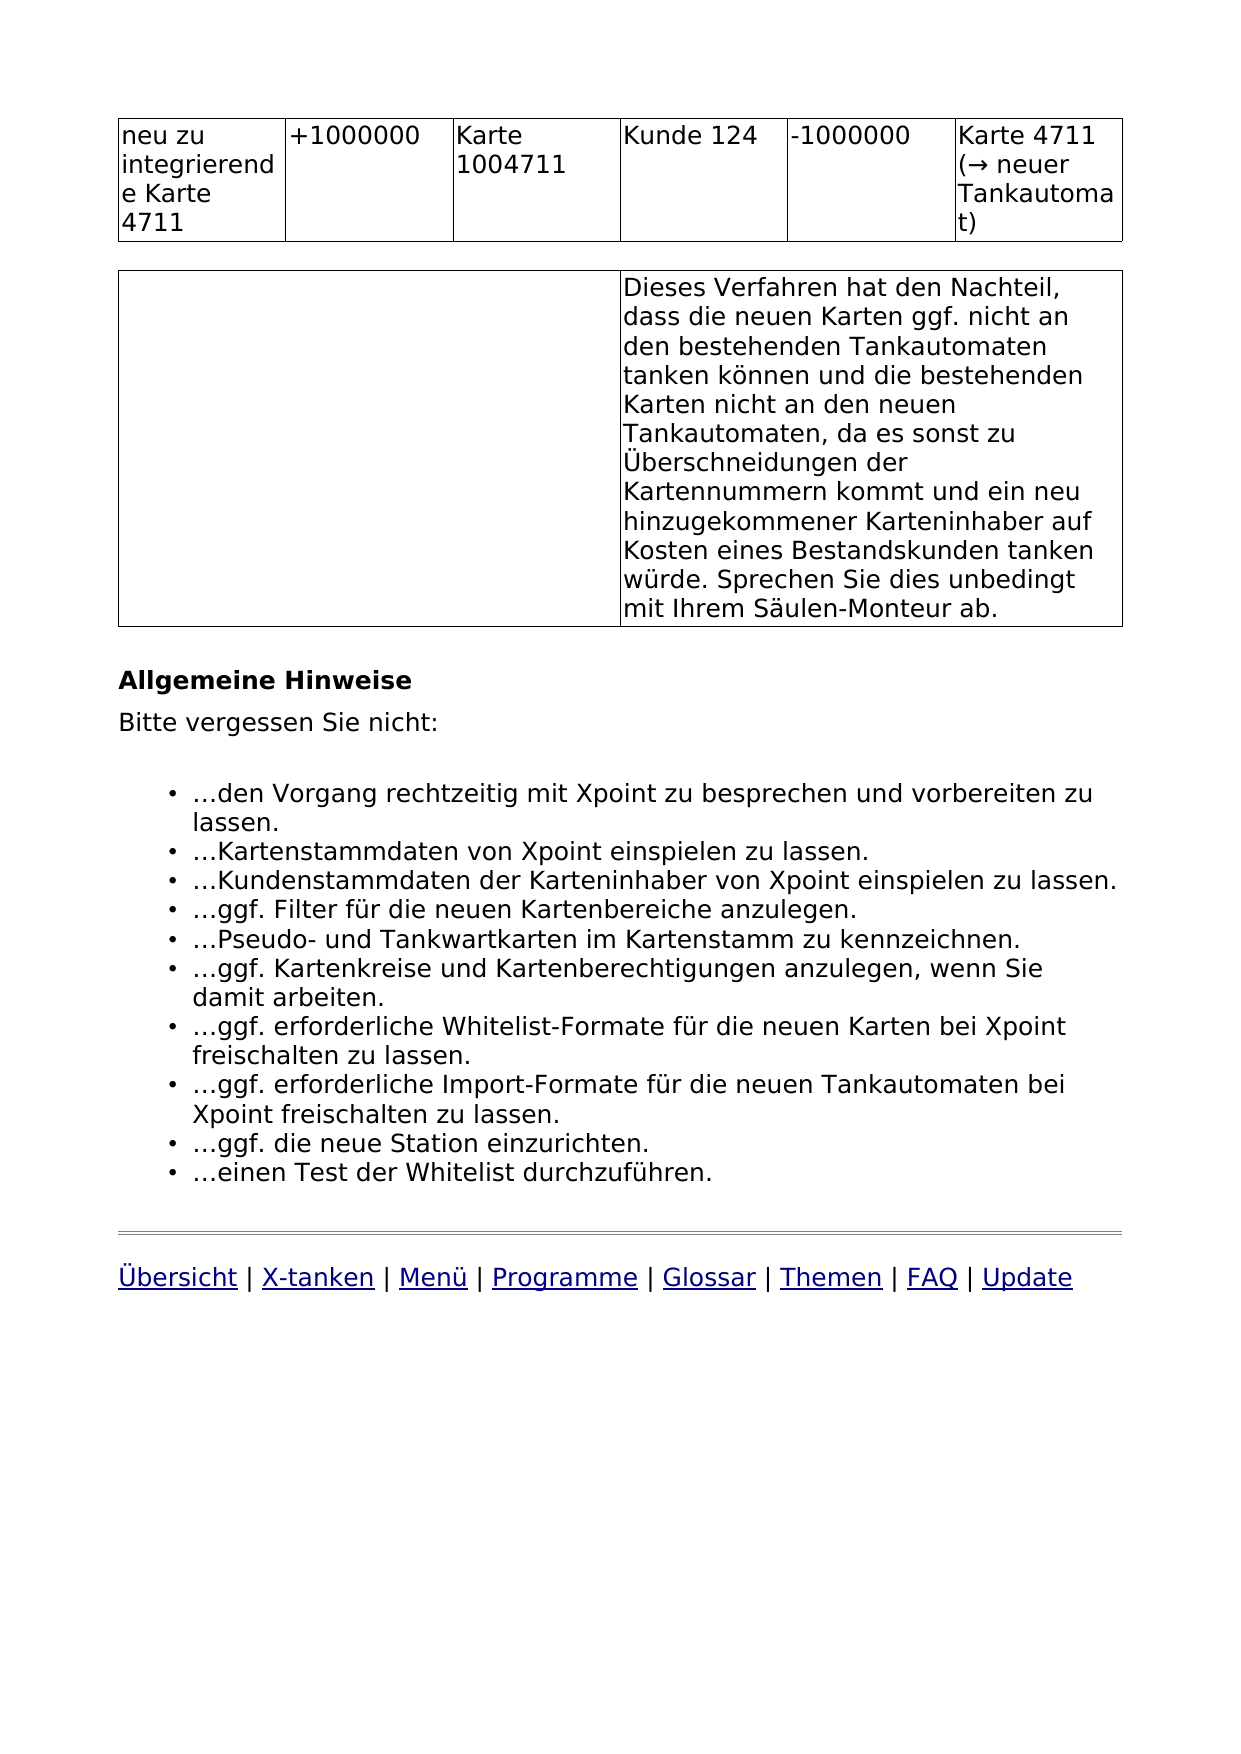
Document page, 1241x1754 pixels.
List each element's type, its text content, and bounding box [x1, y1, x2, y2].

text Übersicht | X-tanken | Menü | Programme | Glossar | Themen | FAQ | Update [118, 1263, 1122, 1292]
list …den Vorgang rechtzeitig mit Xpoint zu besprechen und vorbereiten zu lassen. [177, 779, 1122, 837]
list …ggf. Filter für die neuen Kartenbereiche anzulegen. [177, 896, 1122, 925]
table_cell Kunde 124 [621, 119, 787, 241]
table_header [119, 271, 620, 626]
list …ggf. Kartenkreise und Kartenberechtigungen anzulegen, wenn Sie damit arbeiten. [177, 954, 1122, 1012]
table_cell Karte 4711 (→ neuer Tankautomat) [956, 119, 1122, 241]
subtitle Allgemeine Hinweise [118, 666, 1122, 695]
table_header Dieses Verfahren hat den Nachteil, dass die neuen Karten ggf. nicht an den bestehenden Tankautomaten tanken können und die bestehenden Karten nicht an den neuen Tankautomaten, da es sonst zu Überschneidungen der Kartennummern kommt und ein neu hinzugekommener Karteninhaber auf Kosten eines Bestandskunden tanken würde. Sprechen Sie dies unbedingt mit Ihrem Säulen-Monteur ab. [621, 271, 1122, 626]
table_cell Karte 1004711 [454, 119, 620, 241]
list …ggf. erforderliche Import-Formate für die neuen Tankautomaten bei Xpoint freischalten zu lassen. [177, 1071, 1122, 1129]
list …Kartenstammdaten von Xpoint einspielen zu lassen. [177, 837, 1122, 867]
list …ggf. die neue Station einzurichten. [177, 1129, 1122, 1158]
table_cell +1000000 [286, 119, 453, 241]
text Bitte vergessen Sie nicht: [118, 708, 1122, 737]
table_cell -1000000 [788, 119, 955, 241]
list …Kundenstammdaten der Karteninhaber von Xpoint einspielen zu lassen. [177, 867, 1122, 896]
table_cell neu zu integrierende Karte 4711 [119, 119, 285, 241]
list …ggf. erforderliche Whitelist-Formate für die neuen Karten bei Xpoint freischalten zu lassen. [177, 1012, 1122, 1071]
list …einen Test der Whitelist durchzuführen. [177, 1158, 1122, 1187]
list …Pseudo- und Tankwartkarten im Kartenstamm zu kennzeichnen. [177, 925, 1122, 954]
